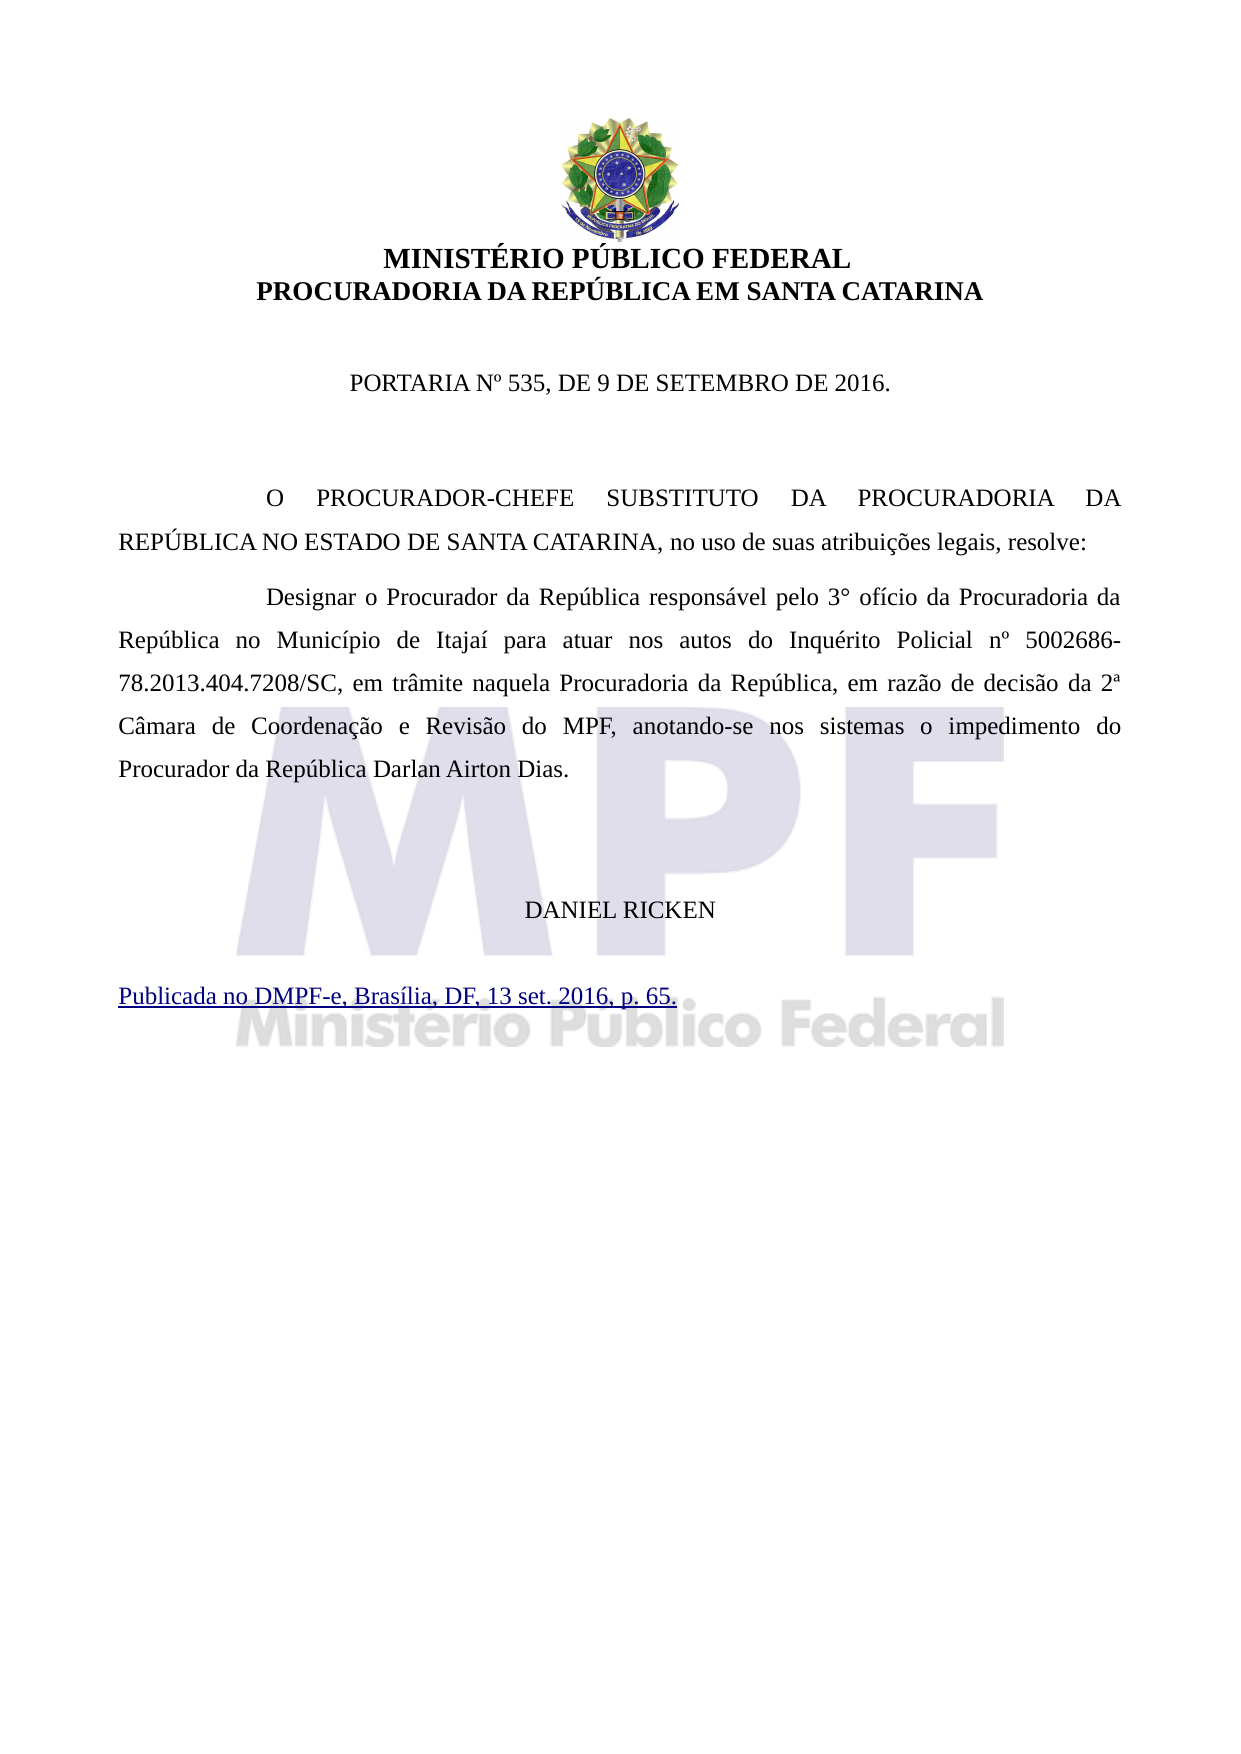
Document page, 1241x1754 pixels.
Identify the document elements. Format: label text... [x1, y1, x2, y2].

text DANIEL RICKEN [118, 895, 1122, 924]
text Designar o Procurador da República responsável pelo 3° ofício da Procuradoria da República no Município de Itajaí para atuar nos autos do Inquérito Policial nº 5002686-78.2013.404.7208/SC, em trâmite naquela Procuradoria da República, em razão de decisão da 2ª Câmara de Coordenação e Revisão do MPF, anotando-se nos sistemas o impedimento do Procurador da República Darlan Airton Dias. [118, 582, 1122, 783]
picture [236, 1010, 1004, 1047]
picture [236, 924, 1004, 981]
picture [236, 783, 1004, 895]
text O PROCURADOR-CHEFE SUBSTITUTO DA PROCURADORIA DA REPÚBLICA NO ESTADO DE SANTA CATARINA, no uso de suas atribuições legais, resolve: [118, 483, 1122, 555]
text PORTARIA Nº 535, DE 9 DE SETEMBRO DE 2016. [118, 368, 1122, 397]
text MINISTÉRIO PÚBLICO FEDERAL [118, 176, 1122, 275]
text Publicada no DMPF-e, Brasília, DF, 13 set. 2016, p. 65. [118, 981, 1122, 1010]
text PROCURADORIA DA REPÚBLICA EM SANTA CATARINA [118, 275, 1122, 306]
